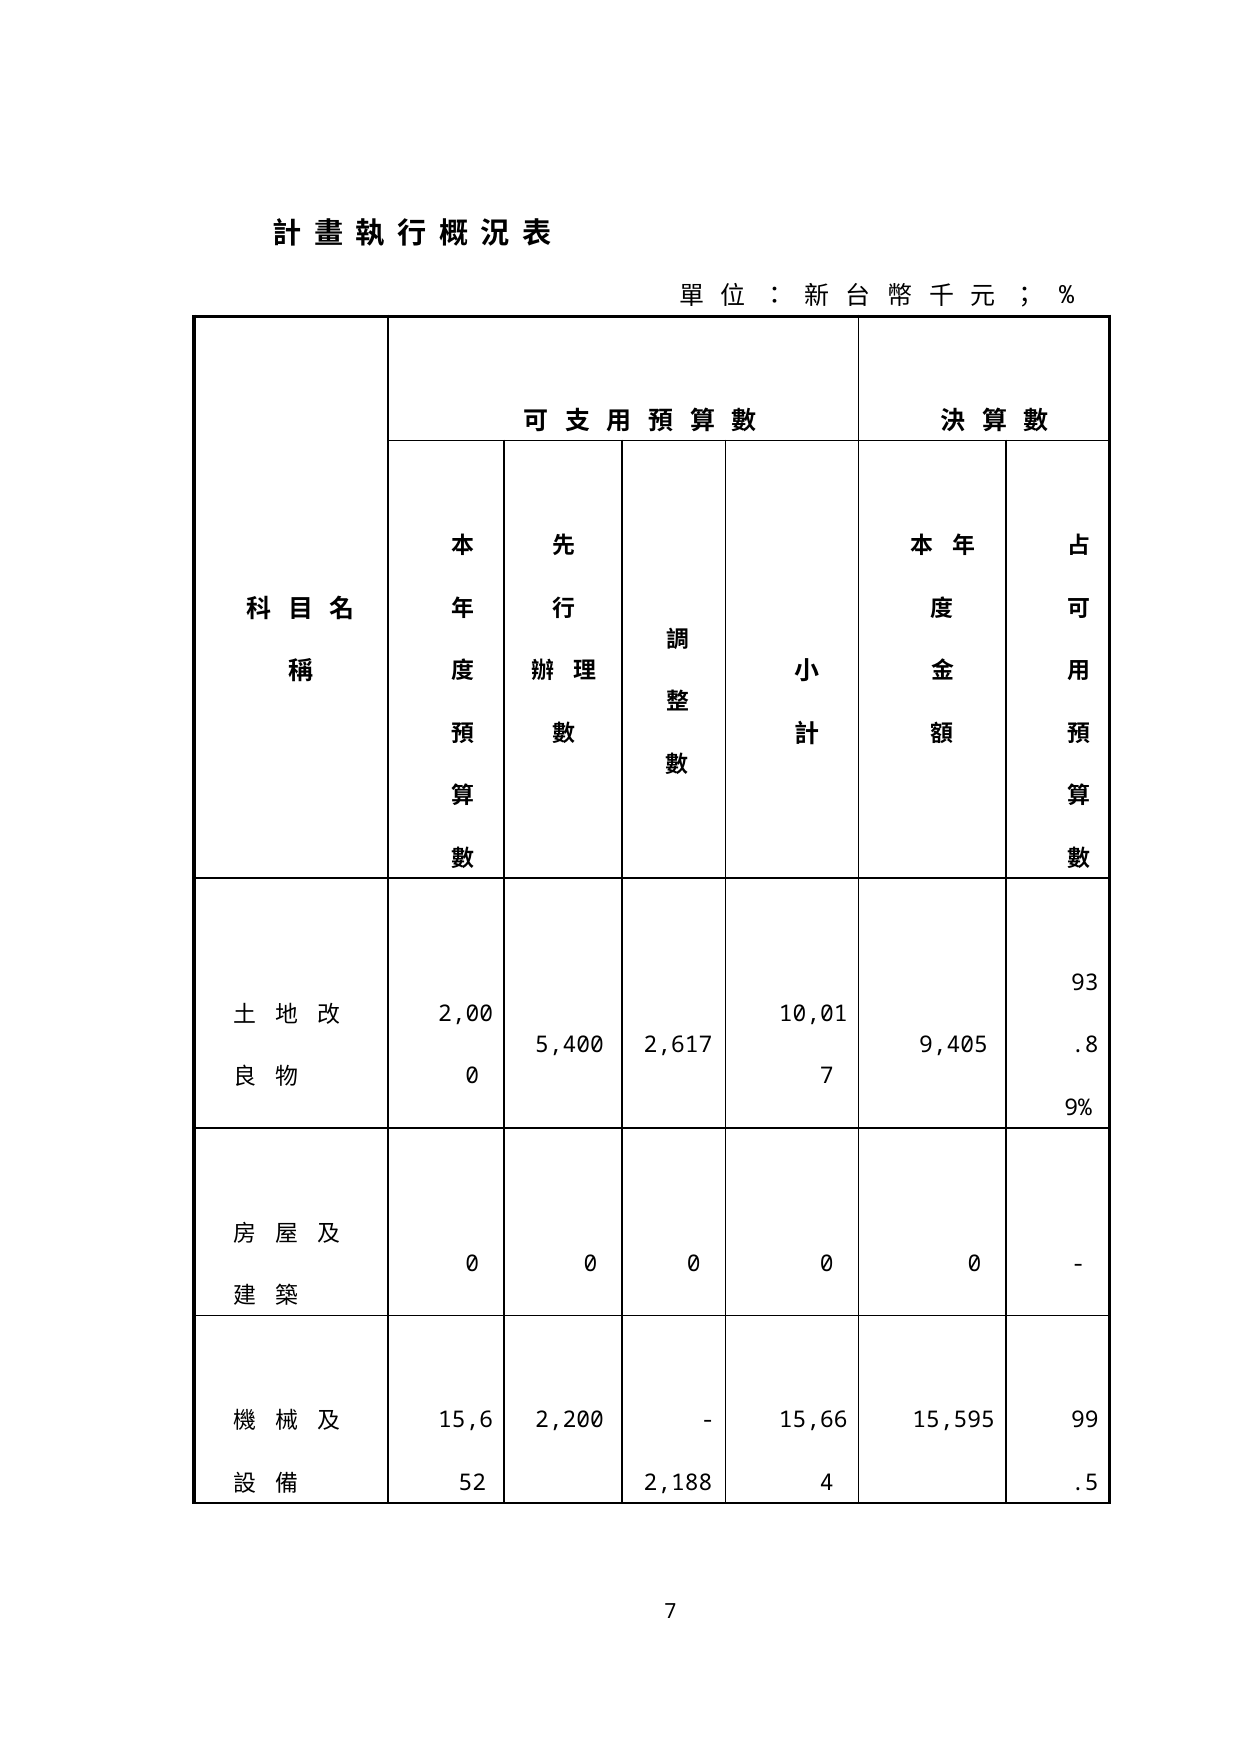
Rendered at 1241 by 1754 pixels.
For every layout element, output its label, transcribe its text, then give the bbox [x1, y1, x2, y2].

table_cell 土地改良物 [196, 879, 387, 1127]
table_cell - [1007, 1129, 1108, 1314]
table_header 可支用預算數 [389, 318, 858, 439]
table_cell 本年度 金 額 [859, 441, 1005, 877]
table_cell 0 [505, 1129, 621, 1314]
table_cell 先 行 辦理數 [505, 441, 621, 877]
table_cell 9,405 [859, 879, 1005, 1127]
table_cell 0 [726, 1129, 858, 1314]
table_cell 調整數 [623, 441, 725, 877]
table_cell 10,017 [726, 879, 858, 1127]
table_cell 房屋及建築 [196, 1129, 387, 1314]
table_header 科目名稱 [196, 318, 387, 877]
table_cell 99.5 [1007, 1316, 1108, 1502]
table_cell -2,188 [623, 1316, 725, 1502]
table_cell 0 [389, 1129, 503, 1314]
table_cell 15,652 [389, 1316, 503, 1502]
table_cell 小計 [726, 441, 858, 877]
table_cell 2,200 [505, 1316, 621, 1502]
table_cell 0 [859, 1129, 1005, 1314]
table_cell 93.89% [1007, 879, 1108, 1127]
table_cell 機械及設備 [196, 1316, 387, 1502]
table_cell 本年度 預算數 [389, 441, 503, 877]
table_cell 2,617 [623, 879, 725, 1127]
table_cell 0 [623, 1129, 725, 1314]
table_cell 15,595 [859, 1316, 1005, 1502]
table_cell 2,000 [389, 879, 503, 1127]
text 計畫執行概況表 [183, 189, 1058, 252]
table_header 決算數 [859, 318, 1108, 439]
table_cell 占可用 預算數 [1007, 441, 1108, 877]
table_cell 15,664 [726, 1316, 858, 1502]
table_cell 5,400 [505, 879, 621, 1127]
text 單位：新台幣千元；% [183, 252, 1087, 314]
